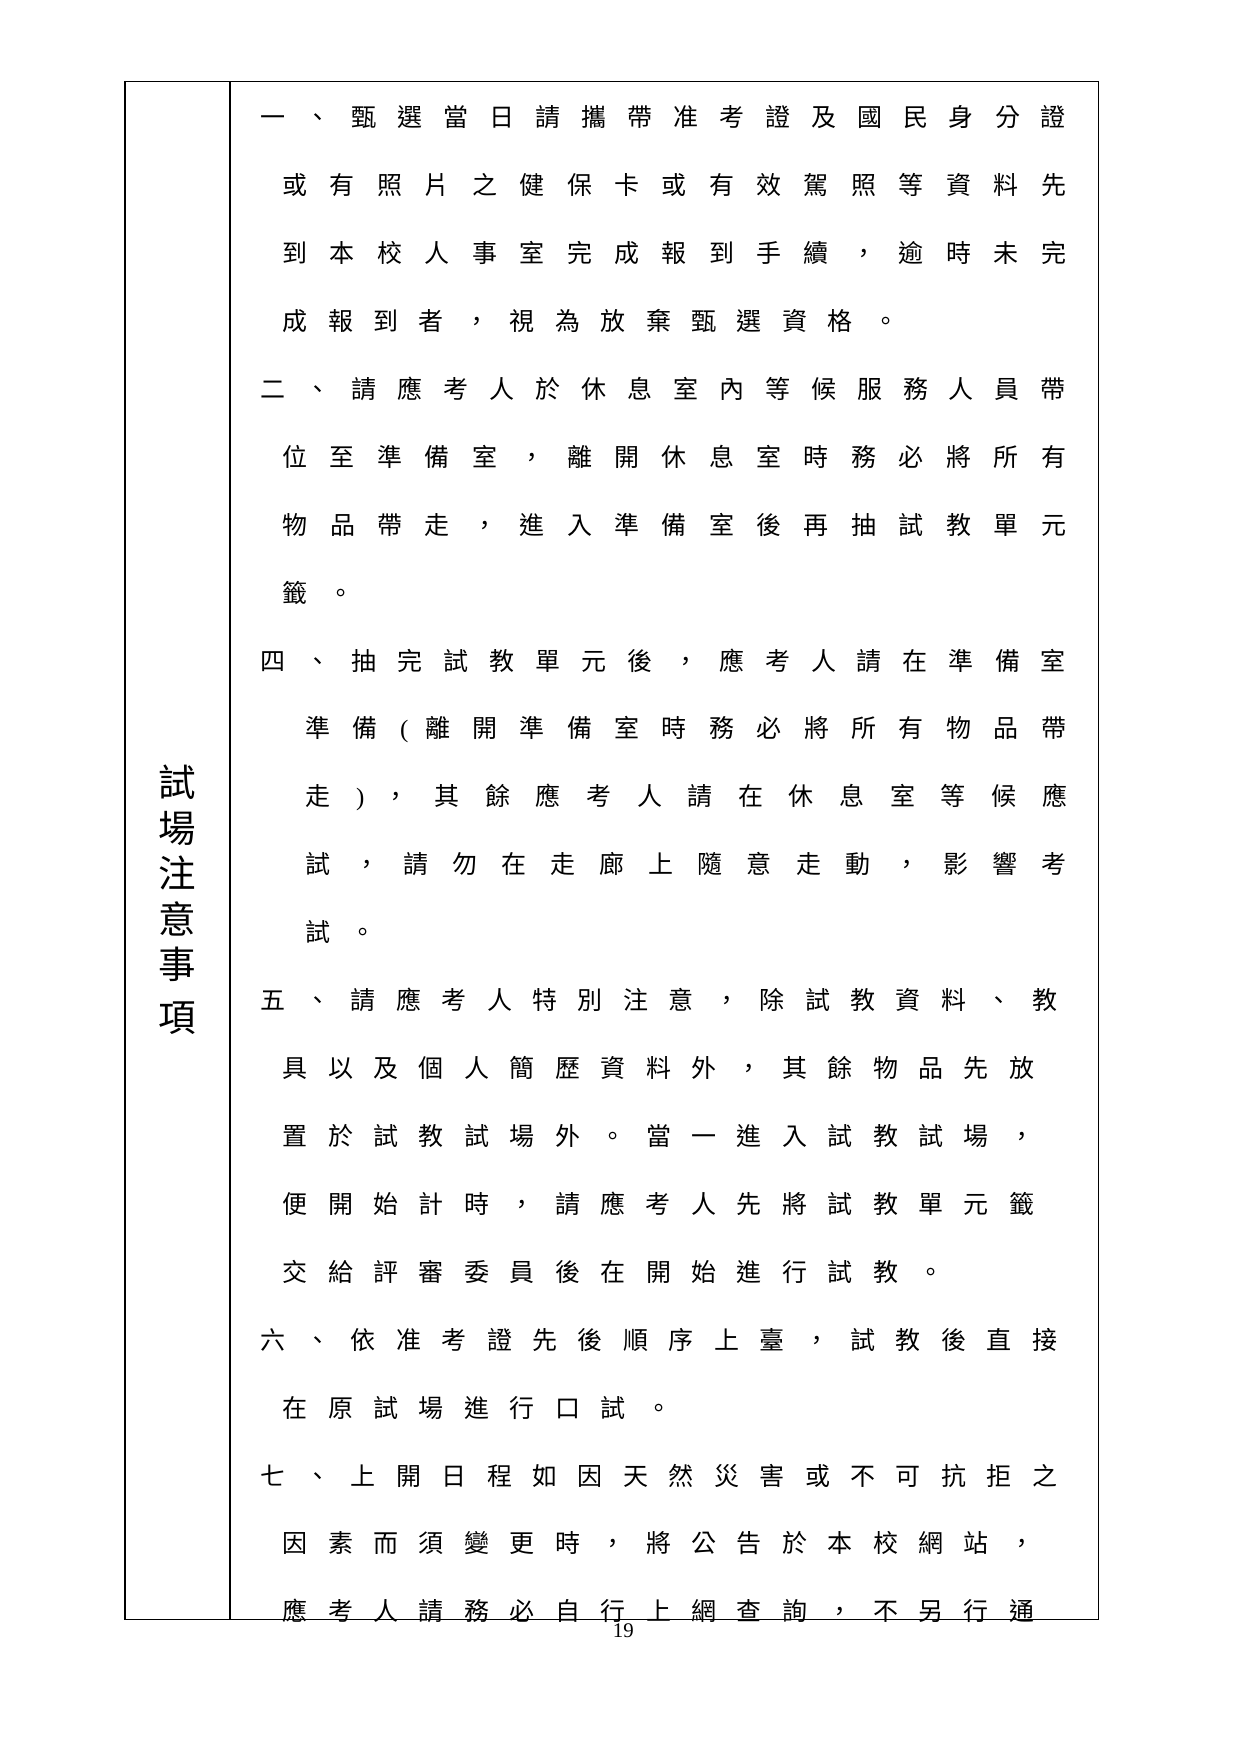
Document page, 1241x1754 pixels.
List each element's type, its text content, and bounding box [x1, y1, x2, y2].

table_cell 一、甄選當日請攜帶准考證及國民身分證或有照片之健保卡或有效駕照等資料先到本校人事室完成報到手續，逾時未完成報到者，視為放棄甄選資格。 二、請應考人於休息室內等候服務人員帶位至準備室，離開休息室時務必將所有物品帶走，進入準備室後再抽試教單元籤。 四、抽完試教單元後，應考人請在準備室準備(離開準備室時務必將所有物品帶走)，其餘應考人請在休息室等候應試，請勿在走廊上隨意走動，影響考試。 五、請應考人特別注意，除試教資料、教具以及個人簡歷資料外，其餘物品先放置於試教試場外。當一進入試教試場，便開始計時，請應考人先將試教單元籤交給評審委員後在開始進行試教。 六、依准考證先後順序上臺，試教後直接在原試場進行口試。 七、上開日程如因天然災害或不可抗拒之因素而須變更時，將公告於本校網站，應考人請務必自行上網查詢，不另行通知。 [231, 82, 1098, 1619]
table_cell 試場注意事項 [126, 82, 229, 1619]
